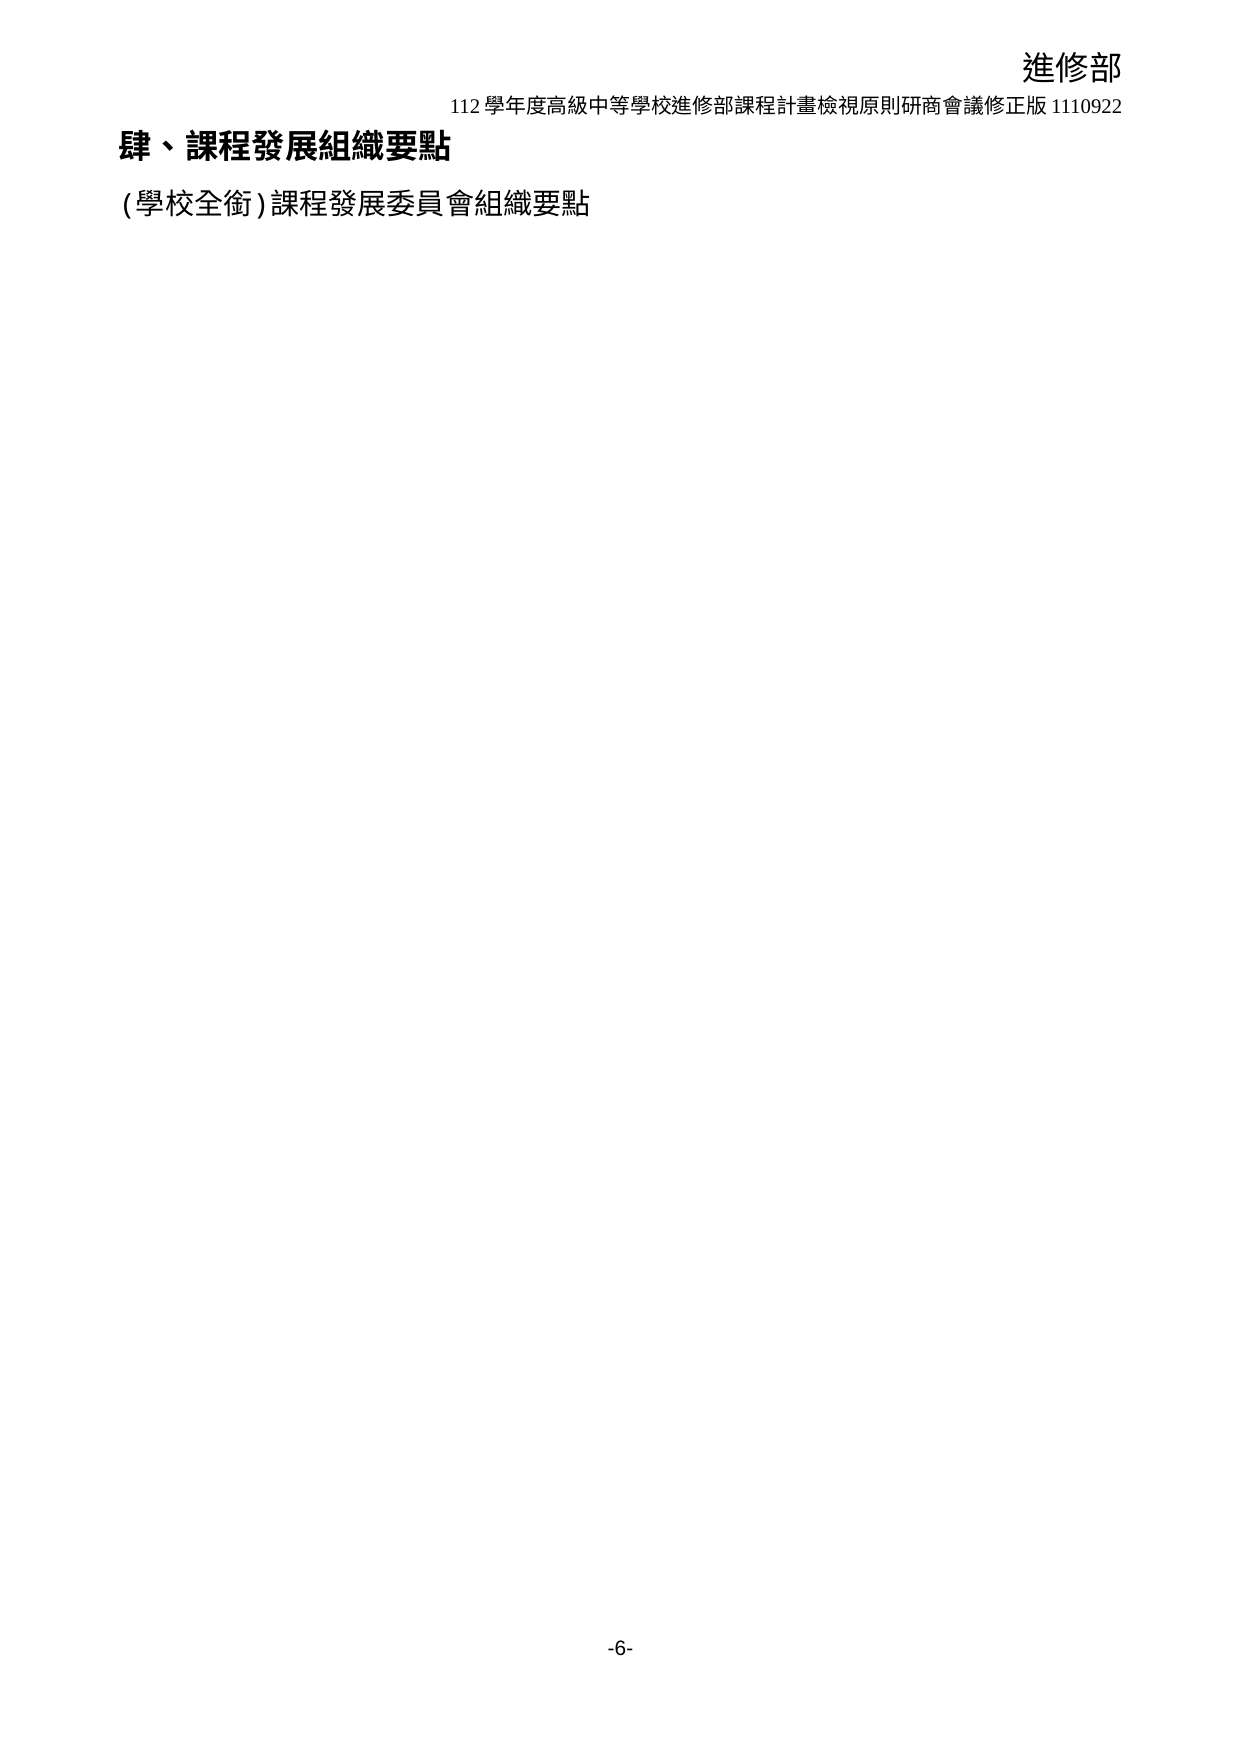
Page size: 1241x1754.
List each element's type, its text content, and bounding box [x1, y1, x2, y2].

text (學校全銜)課程發展委員會組織要點 [118, 181, 1122, 223]
text 肆、課程發展組織要點 [118, 120, 1122, 168]
